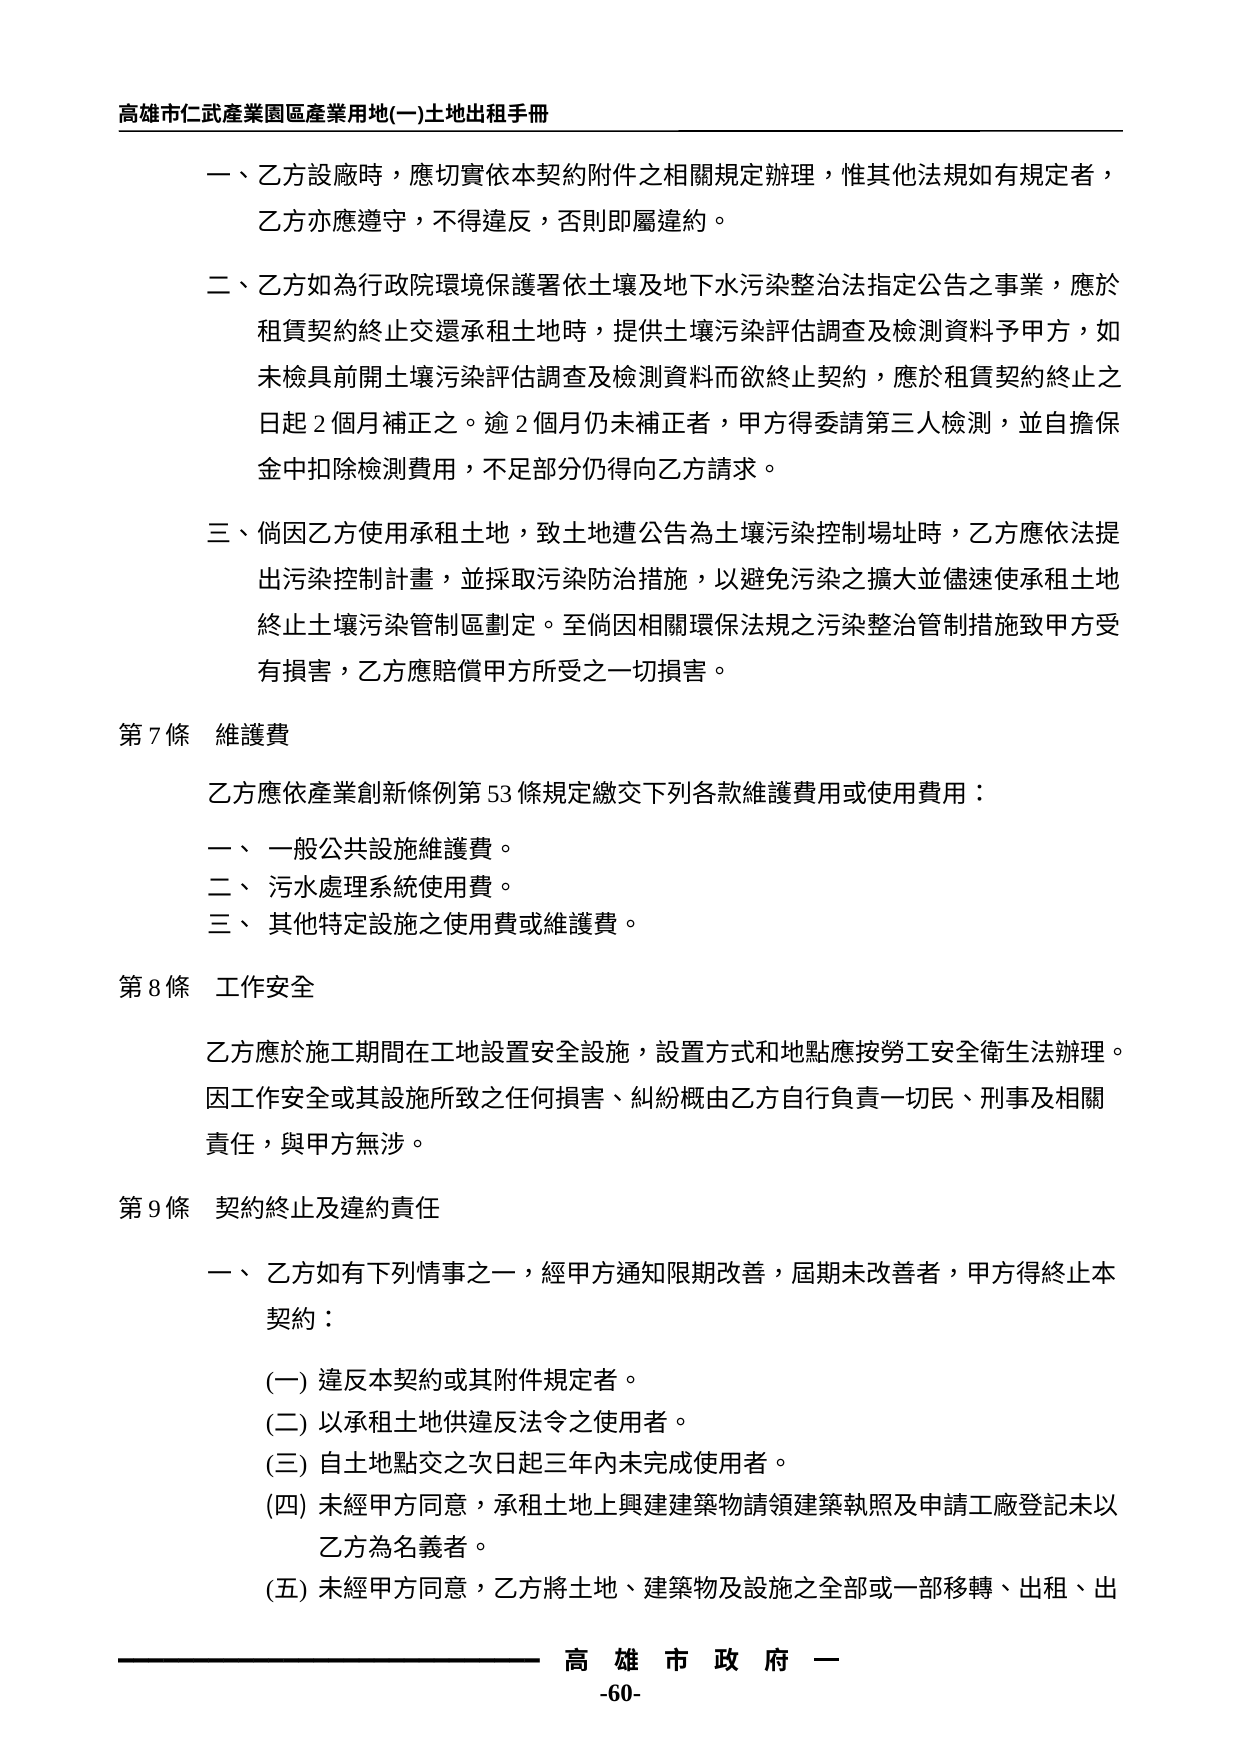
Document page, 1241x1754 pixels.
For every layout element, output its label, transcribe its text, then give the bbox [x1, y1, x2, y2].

text 第9條 契約終止及違約責任 [118, 1181, 1122, 1227]
list 違反本契約或其附件規定者。 [266, 1356, 1122, 1398]
list 未經甲方同意，承租土地上興建建築物請領建築執照及申請工廠登記未以乙方為名義者。 [266, 1481, 1122, 1564]
text 第7條 維護費 [118, 708, 1122, 754]
list 一般公共設施維護費。 [207, 829, 1122, 866]
text 乙方應於施工期間在工地設置安全設施，設置方式和地點應按勞工安全衛生法辦理。因工作安全或其設施所致之任何損害、糾紛概由乙方自行負責一切民、刑事及相關責任，與甲方無涉。 [206, 1025, 1122, 1162]
list 乙方設廠時，應切實依本契約附件之相關規定辦理，惟其他法規如有規定者，乙方亦應遵守，不得違反，否則即屬違約。 [207, 148, 1122, 239]
list 倘因乙方使用承租土地，致土地遭公告為土壤污染控制場址時，乙方應依法提出污染控制計畫，並採取污染防治措施，以避免污染之擴大並儘速使承租土地終止土壤污染管制區劃定。至倘因相關環保法規之污染整治管制措施致甲方受有損害，乙方應賠償甲方所受之一切損害。 [207, 506, 1122, 689]
list 乙方如為行政院環境保護署依土壤及地下水污染整治法指定公告之事業，應於租賃契約終止交還承租土地時，提供土壤污染評估調查及檢測資料予甲方，如未檢具前開土壤污染評估調查及檢測資料而欲終止契約，應於租賃契約終止之日起2個月補正之。逾2個月仍未補正者，甲方得委請第三人檢測，並自擔保金中扣除檢測費用，不足部分仍得向乙方請求。 [207, 258, 1122, 487]
text 第8條 工作安全 [118, 960, 1122, 1006]
text 乙方應依產業創新條例第53條規定繳交下列各款維護費用或使用費用： [207, 773, 1122, 810]
list 污水處理系統使用費。 [207, 866, 1122, 904]
list 以承租土地供違反法令之使用者。 [266, 1398, 1122, 1439]
list 乙方如有下列情事之一，經甲方通知限期改善，屆期未改善者，甲方得終止本契約： [207, 1246, 1122, 1337]
list 其他特定設施之使用費或維護費。 [207, 904, 1122, 941]
list 自土地點交之次日起三年內未完成使用者。 [266, 1439, 1122, 1481]
list 未經甲方同意，乙方將土地、建築物及設施之全部或一部移轉、出租、出 [266, 1564, 1122, 1606]
